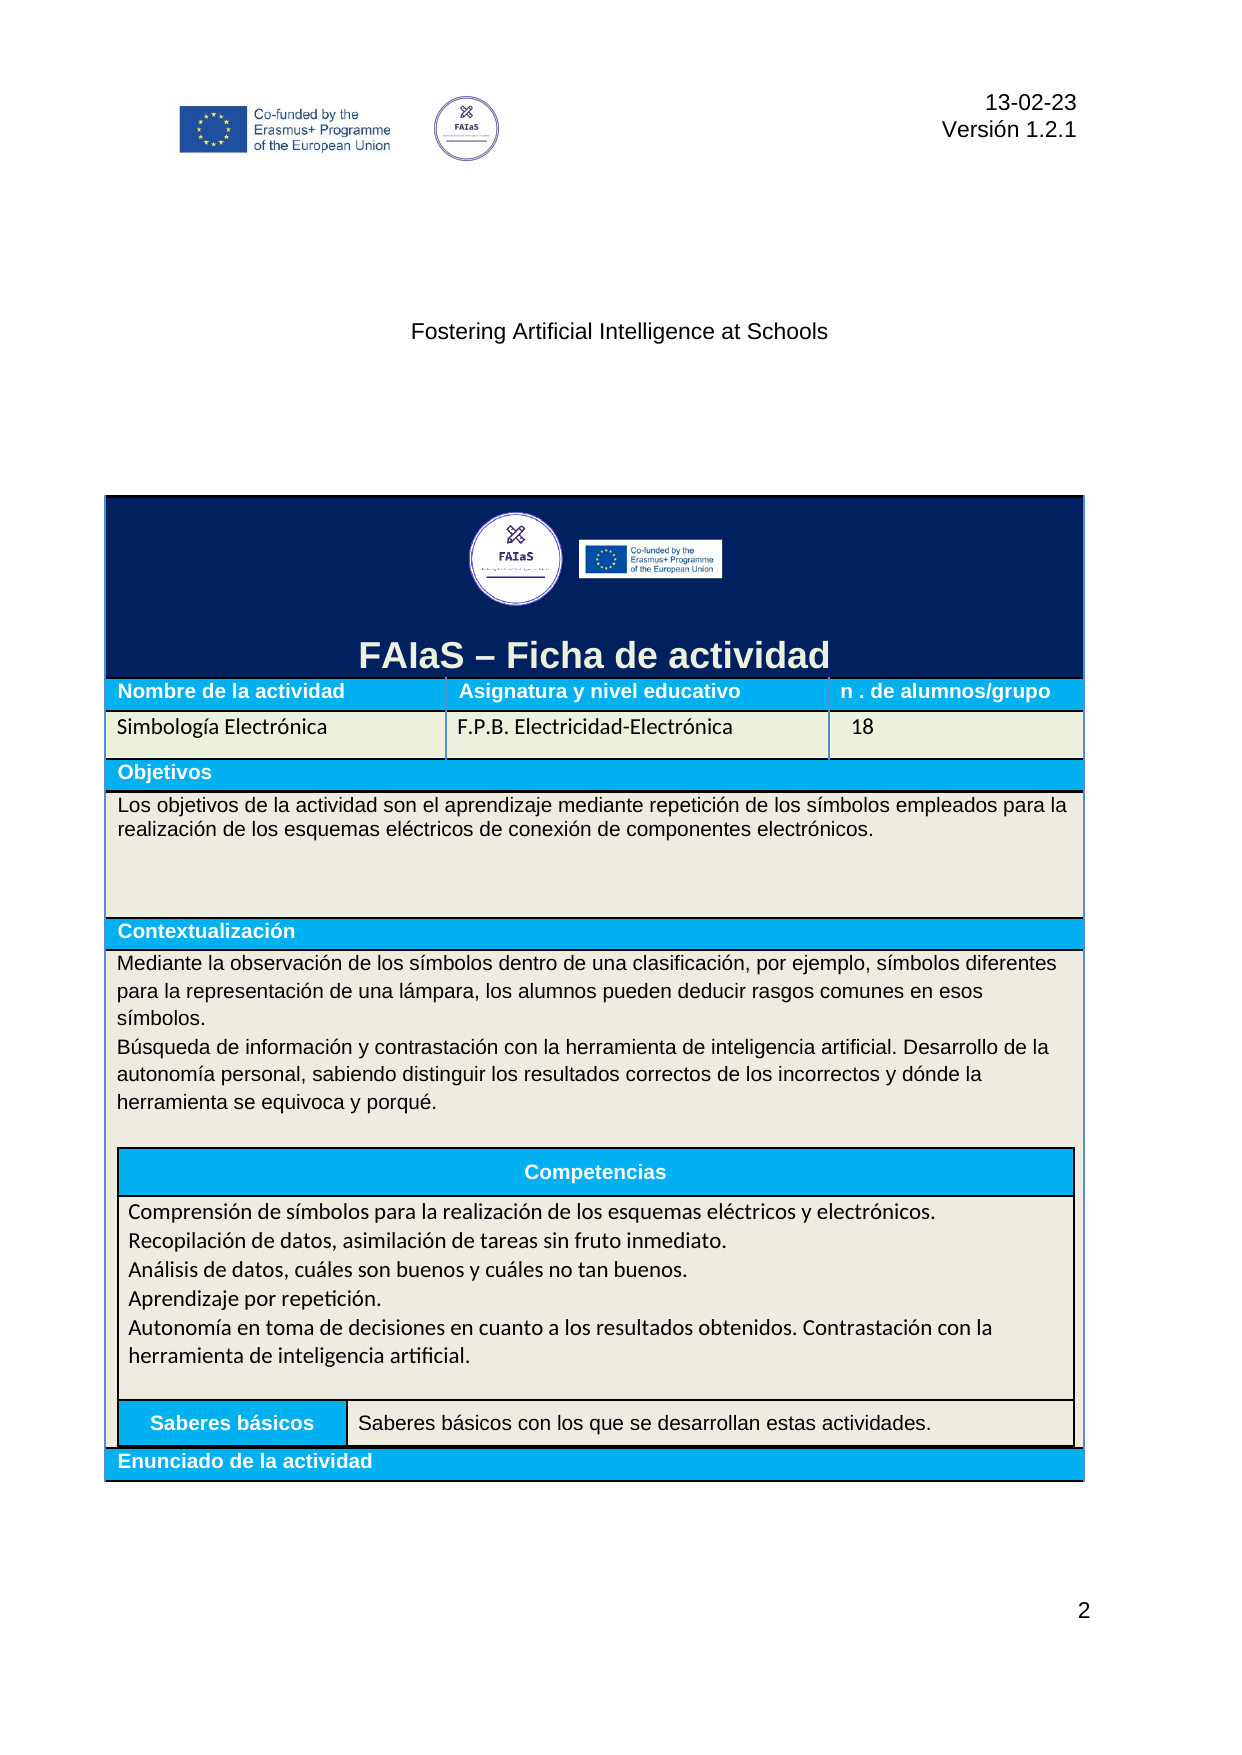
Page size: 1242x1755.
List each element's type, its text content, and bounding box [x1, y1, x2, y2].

table_cell Asignatura y nivel educativo [447, 679, 828, 710]
text Fostering Artificial Intelligence at Schools [261, 318, 978, 344]
table_cell Enunciado de la actividad [106, 1449, 1083, 1480]
table_cell Saberes básicos [119, 1401, 346, 1445]
table_cell n . de alumnos/grupo [830, 679, 1083, 710]
table_cell Objetivos [106, 760, 1083, 790]
table_cell Contextualización [106, 919, 1083, 949]
table_cell Mediante la observación de los símbolos dentro de una clasificación, por ejemplo, símbolos diferentes para la representación de una lámpara, los alumnos pueden deducir rasgos comunes en esos símbolos. Búsqueda de información y contrastación con la herramienta de inteligencia artificial. Desarrollo de la autonomía personal, sabiendo distinguir los resultados correctos de los incorrectos y dónde la herramienta se equivoca y porqué. [106, 951, 1083, 1447]
table_cell Nombre de la actividad [106, 679, 445, 710]
table_cell Los objetivos de la actividad son el aprendizaje mediante repetición de los símbolos empleados para la realización de los esquemas eléctricos de conexión de componentes electrónicos. [106, 793, 1083, 917]
table_header Competencias [119, 1149, 1073, 1195]
table_cell 18 [830, 712, 1083, 757]
table_header FAIaS – Ficha de actividad [106, 498, 1083, 677]
table_cell Saberes básicos con los que se desarrollan estas actividades. [348, 1401, 1073, 1445]
table_cell Simbología Electrónica [106, 712, 445, 757]
table_cell Comprensión de símbolos para la realización de los esquemas eléctricos y electrónicos. Recopilación de datos, asimilación de tareas sin fruto inmediato. Análisis de datos, cuáles son buenos y cuáles no tan buenos. Aprendizaje por repetición. Autonomía en toma de decisiones en cuanto a los resultados obtenidos. Contrastación con la herramienta de inteligencia artificial. [119, 1197, 1073, 1399]
table_cell F.P.B. Electricidad-Electrónica [447, 712, 828, 757]
